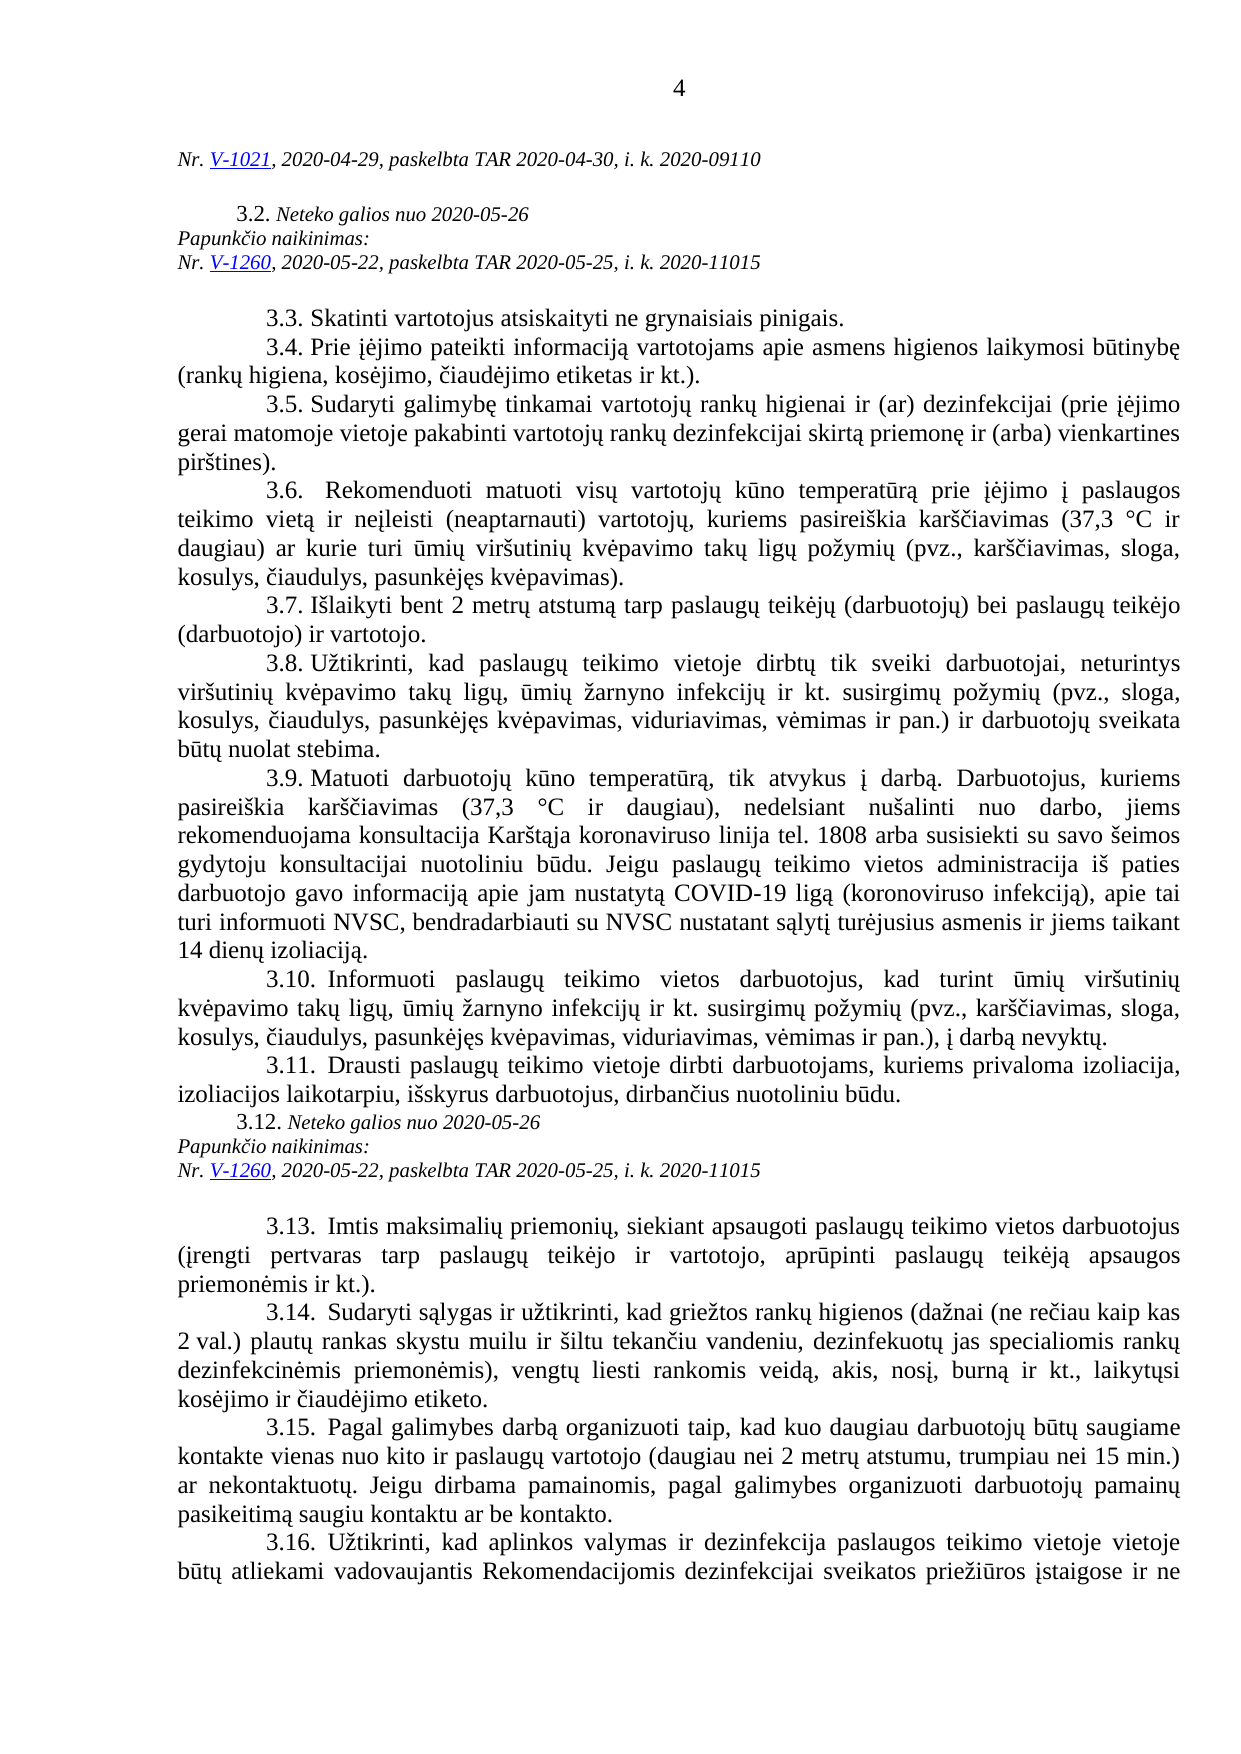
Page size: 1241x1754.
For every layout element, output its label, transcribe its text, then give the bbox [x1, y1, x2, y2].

text Nr. V-1260, 2020-05-22, paskelbta TAR 2020-05-25, i. k. 2020-11015 [177, 250, 1181, 274]
text 3.14. Sudaryti sąlygas ir užtikrinti, kad griežtos rankų higienos (dažnai (ne rečiau kaip kas 2 val.) plautų rankas skystu muilu ir šiltu tekančiu vandeniu, dezinfekuotų jas specialiomis rankų dezinfekcinėmis priemonėmis), vengtų liesti rankomis veidą, akis, nosį, burną ir kt., laikytųsi kosėjimo ir čiaudėjimo etiketo. [177, 1297, 1181, 1412]
text Nr. V-1260, 2020-05-22, paskelbta TAR 2020-05-25, i. k. 2020-11015 [177, 1158, 1181, 1182]
text 3.13. Imtis maksimalių priemonių, siekiant apsaugoti paslaugų teikimo vietos darbuotojus (įrengti pertvaras tarp paslaugų teikėjo ir vartotojo, aprūpinti paslaugų teikėją apsaugos priemonėmis ir kt.). [177, 1211, 1181, 1297]
text Papunkčio naikinimas: [177, 1134, 1181, 1158]
text Nr. V-1021, 2020-04-29, paskelbta TAR 2020-04-30, i. k. 2020-09110 [177, 147, 1181, 171]
text Papunkčio naikinimas: [177, 226, 1181, 250]
text 3.8. Užtikrinti, kad paslaugų teikimo vietoje dirbtų tik sveiki darbuotojai, neturintys viršutinių kvėpavimo takų ligų, ūmių žarnyno infekcijų ir kt. susirgimų požymių (pvz., sloga, kosulys, čiaudulys, pasunkėjęs kvėpavimas, viduriavimas, vėmimas ir pan.) ir darbuotojų sveikata būtų nuolat stebima. [177, 648, 1181, 763]
text 3.4. Prie įėjimo pateikti informaciją vartotojams apie asmens higienos laikymosi būtinybę (rankų higiena, kosėjimo, čiaudėjimo etiketas ir kt.). [177, 332, 1181, 389]
text 3.9. Matuoti darbuotojų kūno temperatūrą, tik atvykus į darbą. Darbuotojus, kuriems pasireiškia karščiavimas (37,3 °C ir daugiau), nedelsiant nušalinti nuo darbo, jiems rekomenduojama konsultacija Karštąja koronaviruso linija tel. 1808 arba susisiekti su savo šeimos gydytoju konsultacijai nuotoliniu būdu. Jeigu paslaugų teikimo vietos administracija iš paties darbuotojo gavo informaciją apie jam nustatytą COVID-19 ligą (koronoviruso infekciją), apie tai turi informuoti NVSC, bendradarbiauti su NVSC nustatant sąlytį turėjusius asmenis ir jiems taikant 14 dienų izoliaciją. [177, 763, 1181, 964]
text 3.12. Neteko galios nuo 2020-05-26 [177, 1108, 1181, 1134]
text 3.15. Pagal galimybes darbą organizuoti taip, kad kuo daugiau darbuotojų būtų saugiame kontakte vienas nuo kito ir paslaugų vartotojo (daugiau nei 2 metrų atstumu, trumpiau nei 15 min.) ar nekontaktuotų. Jeigu dirbama pamainomis, pagal galimybes organizuoti darbuotojų pamainų pasikeitimą saugiu kontaktu ar be kontakto. [177, 1412, 1181, 1527]
text 3.16. Užtikrinti, kad aplinkos valymas ir dezinfekcija paslaugos teikimo vietoje vietoje būtų atliekami vadovaujantis Rekomendacijomis dezinfekcijai sveikatos priežiūros įstaigose ir ne [177, 1527, 1181, 1585]
text 3.10. Informuoti paslaugų teikimo vietos darbuotojus, kad turint ūmių viršutinių kvėpavimo takų ligų, ūmių žarnyno infekcijų ir kt. susirgimų požymių (pvz., karščiavimas, sloga, kosulys, čiaudulys, pasunkėjęs kvėpavimas, viduriavimas, vėmimas ir pan.), į darbą nevyktų. [177, 964, 1181, 1050]
text 3.6. Rekomenduoti matuoti visų vartotojų kūno temperatūrą prie įėjimo į paslaugos teikimo vietą ir neįleisti (neaptarnauti) vartotojų, kuriems pasireiškia karščiavimas (37,3 °C ir daugiau) ar kurie turi ūmių viršutinių kvėpavimo takų ligų požymių (pvz., karščiavimas, sloga, kosulys, čiaudulys, pasunkėjęs kvėpavimas). [177, 475, 1181, 590]
text 3.2. Neteko galios nuo 2020-05-26 [177, 200, 1181, 226]
text 3.5. Sudaryti galimybę tinkamai vartotojų rankų higienai ir (ar) dezinfekcijai (prie įėjimo gerai matomoje vietoje pakabinti vartotojų rankų dezinfekcijai skirtą priemonę ir (arba) vienkartines pirštines). [177, 389, 1181, 475]
text 3.11. Drausti paslaugų teikimo vietoje dirbti darbuotojams, kuriems privaloma izoliacija, izoliacijos laikotarpiu, išskyrus darbuotojus, dirbančius nuotoliniu būdu. [177, 1050, 1181, 1108]
text 3.3. Skatinti vartotojus atsiskaityti ne grynaisiais pinigais. [177, 303, 1181, 332]
text 3.7. Išlaikyti bent 2 metrų atstumą tarp paslaugų teikėjų (darbuotojų) bei paslaugų teikėjo (darbuotojo) ir vartotojo. [177, 590, 1181, 648]
